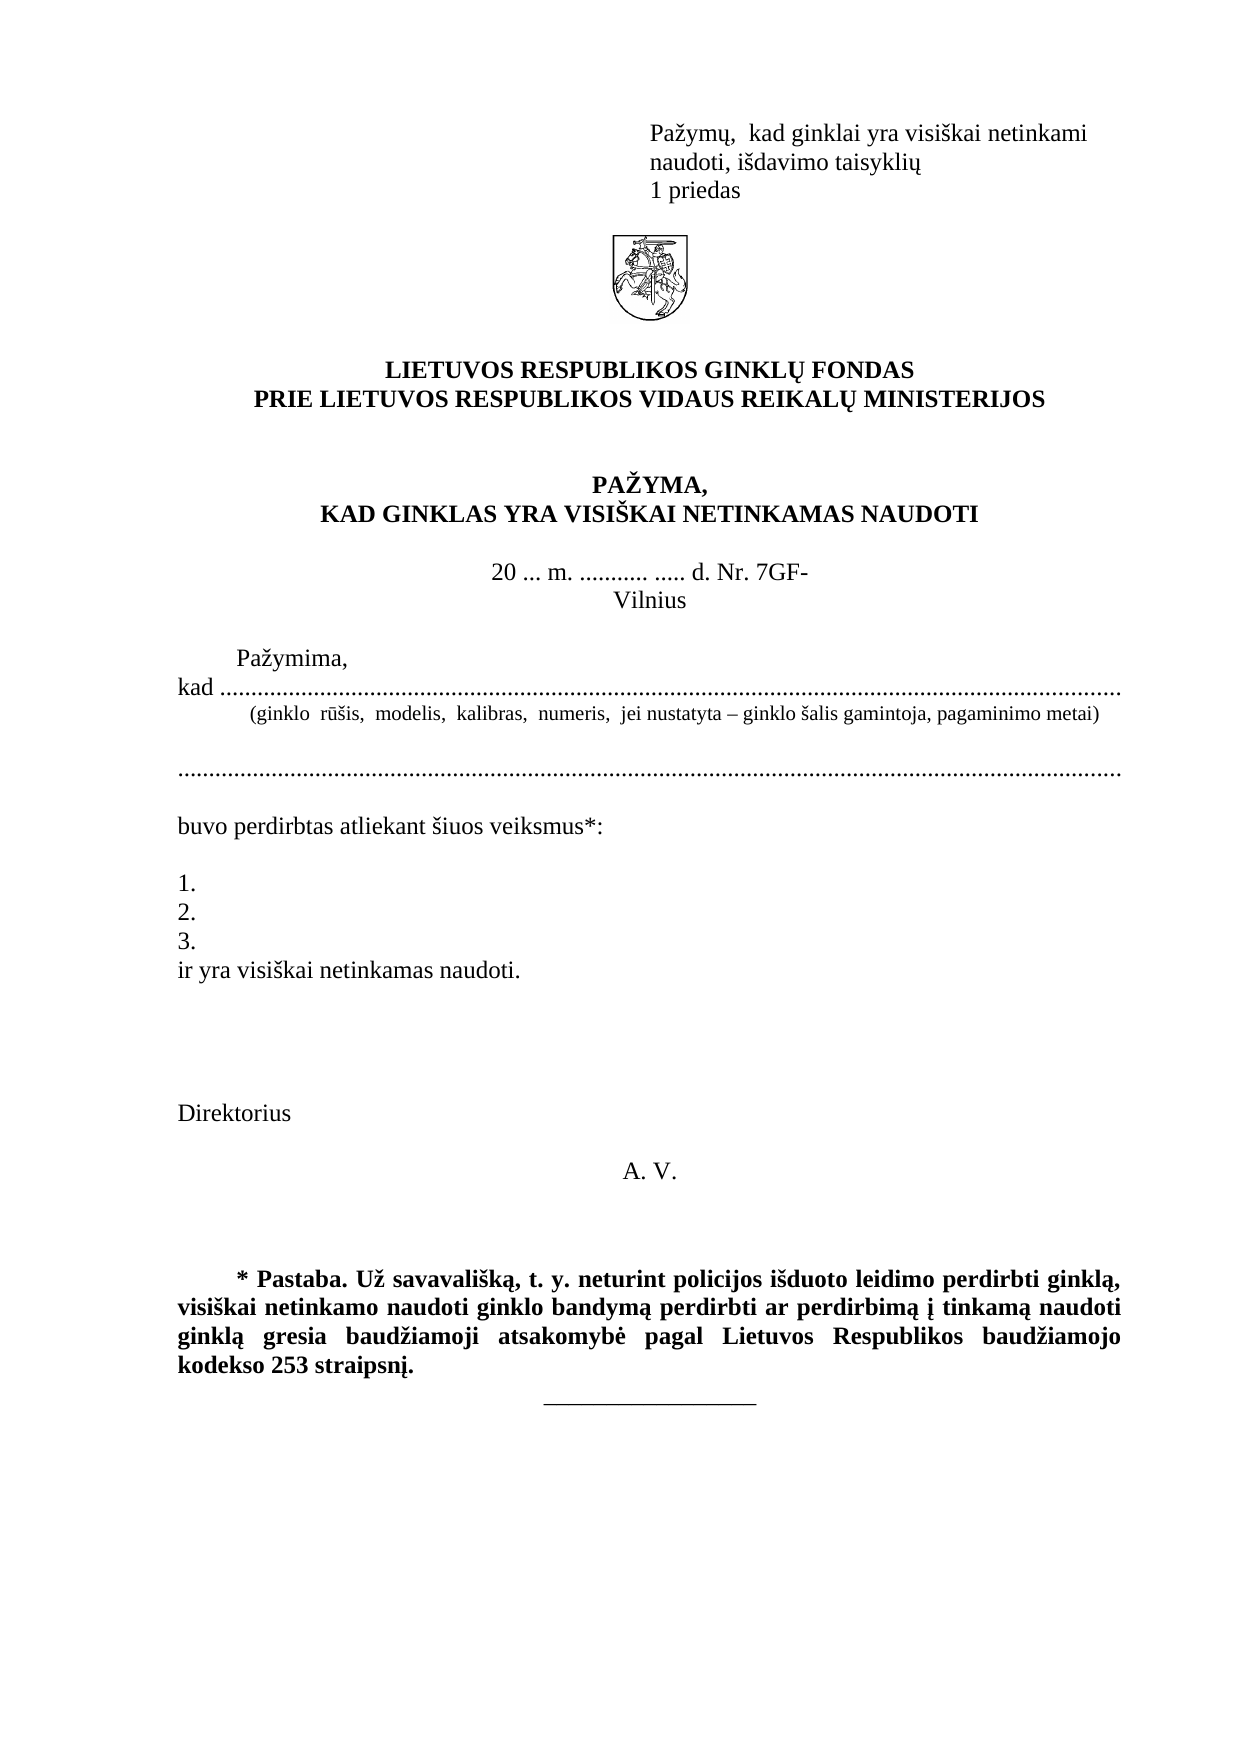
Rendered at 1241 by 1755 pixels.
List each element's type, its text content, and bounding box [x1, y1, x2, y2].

text (ginklo rūšis, modelis, kalibras, numeris, jei nustatyta – ginklo šalis gamintoja, pagaminimo metai) [227, 701, 1122, 725]
text * Pastaba. Už savavališką, t. y. neturint policijos išduoto leidimo perdirbti ginklą, visiškai netinkamo naudoti ginklo bandymą perdirbti ar perdirbimą į tinkamą naudoti ginklą gresia baudžiamoji atsakomybė pagal Lietuvos Respublikos baudžiamojo kodekso 253 straipsnį. [177, 1264, 1122, 1379]
text buvo perdirbtas atliekant šiuos veiksmus*: [177, 811, 1122, 840]
text A. V. [177, 1156, 1122, 1185]
text 1. [177, 868, 1122, 897]
text Vilnius [177, 586, 1122, 614]
text Pažymima, [177, 643, 1122, 672]
text Pažymų, kad ginklai yra visiškai netinkami naudoti, išdavimo taisyklių [649, 118, 1122, 176]
text LIETUVOS RESPUBLIKOS GINKLŲ FONDAS [177, 356, 1122, 384]
text kad [177, 672, 1122, 701]
text 2. [177, 897, 1122, 926]
text 20 ... m. ........... ..... d. Nr. 7GF- [177, 557, 1122, 586]
text 3. [177, 926, 1122, 955]
text PAŽYMA, [177, 471, 1122, 499]
text _________________ [177, 1379, 1122, 1407]
text ... [177, 753, 1122, 782]
text ir yra visiškai netinkamas naudoti. [177, 955, 1122, 983]
text PRIE LIETUVOS RESPUBLIKOS VIDAUS REIKALŲ MINISTERIJOS [177, 384, 1122, 413]
text Direktorius [177, 1098, 1122, 1127]
text 1 priedas [649, 176, 1122, 204]
text KAD GINKLAS YRA VISIŠKAI NETINKAMAS NAUDOTI [177, 499, 1122, 528]
